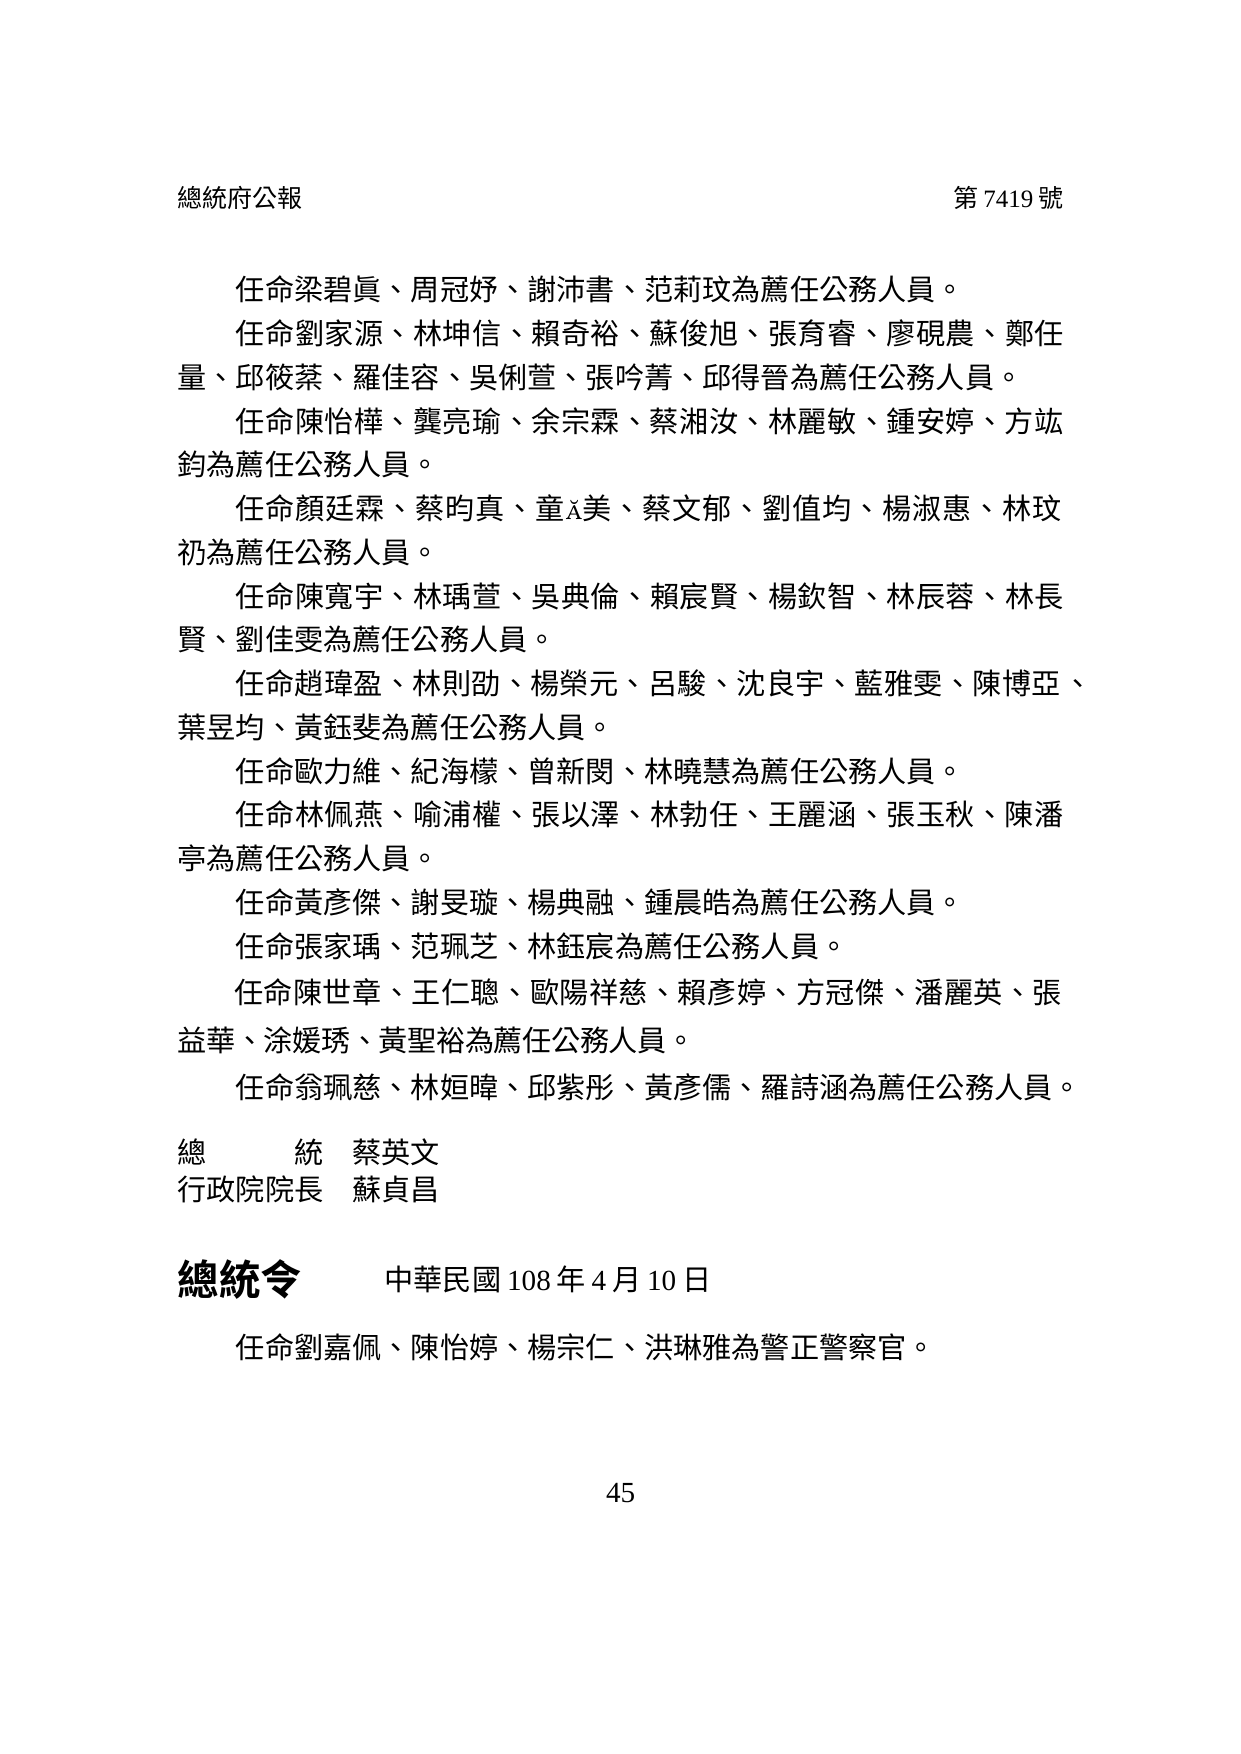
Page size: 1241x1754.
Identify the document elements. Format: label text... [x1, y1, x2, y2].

text 任命陳怡樺、龔亮瑜、余宗霖、蔡湘汝、林麗敏、鍾安婷、方竑鈞為薦任公務人員。 [177, 397, 1063, 484]
text 任命張家瑀、范珮芝、林鈺宸為薦任公務人員。 [177, 922, 1063, 966]
text 任命顏廷霖、蔡昀真、童美、蔡文郁、劉值均、楊淑惠、林玟礽為薦任公務人員。 [177, 484, 1063, 572]
text 任命翁珮慈、林姮暐、邱紫彤、黃彥儒、羅詩涵為薦任公務人員。 [177, 1061, 1063, 1108]
table_header 中華民國108年4月10日 [381, 1233, 877, 1322]
text 任命歐力維、紀海檬、曾新閔、林曉慧為薦任公務人員。 [177, 747, 1063, 791]
text 總 統 蔡英文 行政院院長 蘇貞昌 [177, 1133, 1063, 1208]
text 任命趙瑋盈、林則劭、楊榮元、呂駿、沈良宇、藍雅雯、陳博亞、葉昱均、黃鈺斐為薦任公務人員。 [177, 659, 1063, 747]
text 任命劉家源、林坤信、賴奇裕、蘇俊旭、張育睿、廖硯農、鄭任量、邱筱棻、羅佳容、吳俐萱、張吟菁、邱得晉為薦任公務人員。 [177, 309, 1063, 397]
text 任命陳世章、王仁聰、歐陽祥慈、賴彥婷、方冠傑、潘麗英、張益華、涂媛琇、黃聖裕為薦任公務人員。 [177, 966, 1063, 1061]
text 任命劉嘉佩、陳怡婷、楊宗仁、洪琳雅為警正警察官。 [177, 1322, 1063, 1367]
text 任命林佩燕、喻浦權、張以澤、林勃任、王麗涵、張玉秋、陳潘亭為薦任公務人員。 [177, 791, 1063, 878]
text 任命梁碧眞、周冠妤、謝沛書、范莉玟為薦任公務人員。 [177, 266, 1063, 309]
table_header 總統令 [174, 1233, 381, 1322]
text 任命黃彥傑、謝旻璇、楊典融、鍾晨皓為薦任公務人員。 [177, 878, 1063, 922]
text 任命陳寬宇、林瑀萱、吳典倫、賴宸賢、楊欽智、林辰蓉、林長賢、劉佳雯為薦任公務人員。 [177, 572, 1063, 659]
